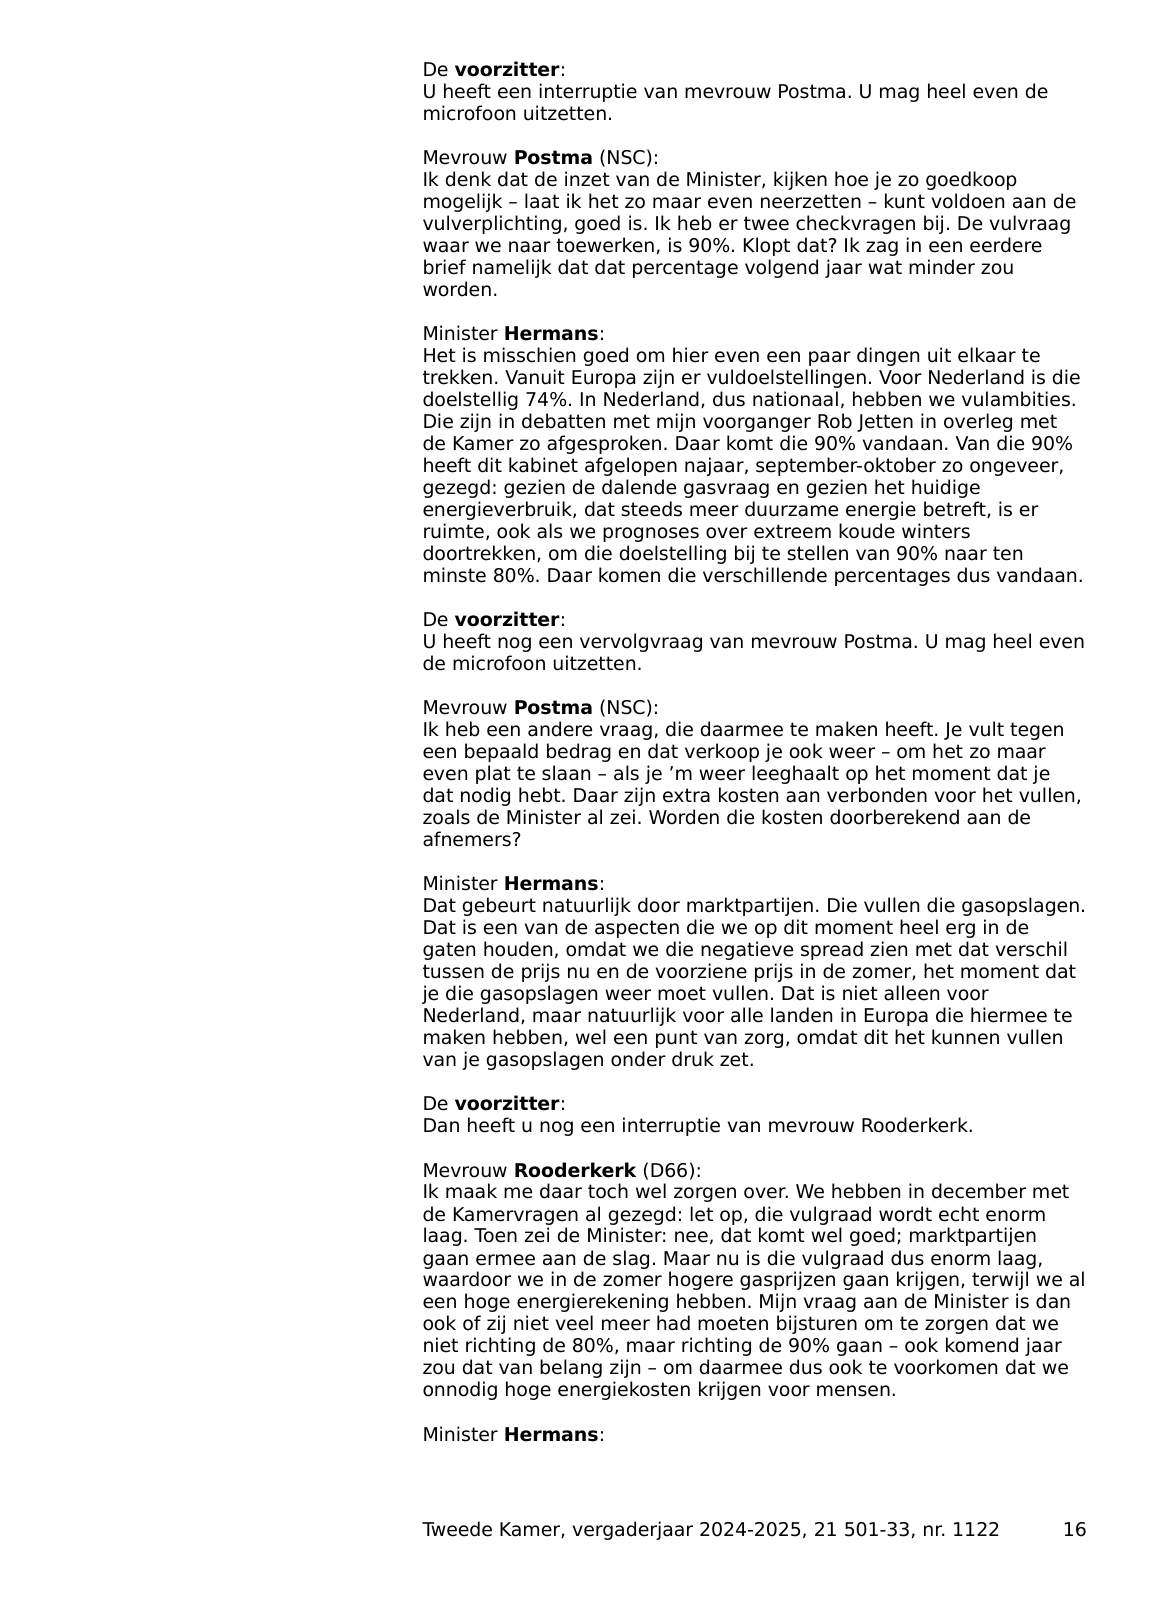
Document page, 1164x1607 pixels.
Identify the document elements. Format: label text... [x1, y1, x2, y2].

text De voorzitter: [422, 609, 1087, 631]
text Minister Hermans: [422, 1423, 1087, 1445]
text Ik maak me daar toch wel zorgen over. We hebben in december met de Kamervragen al gezegd: let op, die vulgraad wordt echt enorm laag. Toen zei de Minister: nee, dat komt wel goed; marktpartijen gaan ermee aan de slag. Maar nu is die vulgraad dus enorm laag, waardoor we in de zomer hogere gasprijzen gaan krijgen, terwijl we al een hoge energierekening hebben. Mijn vraag aan de Minister is dan ook of zij niet veel meer had moeten bijsturen om te zorgen dat we niet richting de 80%, maar richting de 90% gaan – ook komend jaar zou dat van belang zijn – om daarmee dus ook te voorkomen dat we onnodig hoge energiekosten krijgen voor mensen. [422, 1181, 1087, 1401]
text Ik heb een andere vraag, die daarmee te maken heeft. Je vult tegen een bepaald bedrag en dat verkoop je ook weer – om het zo maar even plat te slaan – als je ’m weer leeghaalt op het moment dat je dat nodig hebt. Daar zijn extra kosten aan verbonden voor het vullen, zoals de Minister al zei. Worden die kosten doorberekend aan de afnemers? [422, 719, 1087, 851]
text Minister Hermans: [422, 873, 1087, 895]
text Mevrouw Postma (NSC): [422, 147, 1087, 169]
text U heeft nog een vervolgvraag van mevrouw Postma. U mag heel even de microfoon uitzetten. [422, 631, 1087, 675]
text Mevrouw Rooderkerk (D66): [422, 1159, 1087, 1181]
text De voorzitter: [422, 1093, 1087, 1115]
text Dan heeft u nog een interruptie van mevrouw Rooderkerk. [422, 1115, 1087, 1137]
text Het is misschien goed om hier even een paar dingen uit elkaar te trekken. Vanuit Europa zijn er vuldoelstellingen. Voor Nederland is die doelstellig 74%. In Nederland, dus nationaal, hebben we vulambities. Die zijn in debatten met mijn voorganger Rob Jetten in overleg met de Kamer zo afgesproken. Daar komt die 90% vandaan. Van die 90% heeft dit kabinet afgelopen najaar, september-oktober zo ongeveer, gezegd: gezien de dalende gasvraag en gezien het huidige energieverbruik, dat steeds meer duurzame energie betreft, is er ruimte, ook als we prognoses over extreem koude winters doortrekken, om die doelstelling bij te stellen van 90% naar ten minste 80%. Daar komen die verschillende percentages dus vandaan. [422, 345, 1087, 587]
text Ik denk dat de inzet van de Minister, kijken hoe je zo goedkoop mogelijk – laat ik het zo maar even neerzetten – kunt voldoen aan de vulverplichting, goed is. Ik heb er twee checkvragen bij. De vulvraag waar we naar toewerken, is 90%. Klopt dat? Ik zag in een eerdere brief namelijk dat dat percentage volgend jaar wat minder zou worden. [422, 169, 1087, 301]
text Mevrouw Postma (NSC): [422, 697, 1087, 719]
text Minister Hermans: [422, 323, 1087, 345]
text De voorzitter: [422, 59, 1087, 81]
text Dat gebeurt natuurlijk door marktpartijen. Die vullen die gasopslagen. Dat is een van de aspecten die we op dit moment heel erg in de gaten houden, omdat we die negatieve spread zien met dat verschil tussen de prijs nu en de voorziene prijs in de zomer, het moment dat je die gasopslagen weer moet vullen. Dat is niet alleen voor Nederland, maar natuurlijk voor alle landen in Europa die hiermee te maken hebben, wel een punt van zorg, omdat dit het kunnen vullen van je gasopslagen onder druk zet. [422, 895, 1087, 1071]
text U heeft een interruptie van mevrouw Postma. U mag heel even de microfoon uitzetten. [422, 81, 1087, 125]
